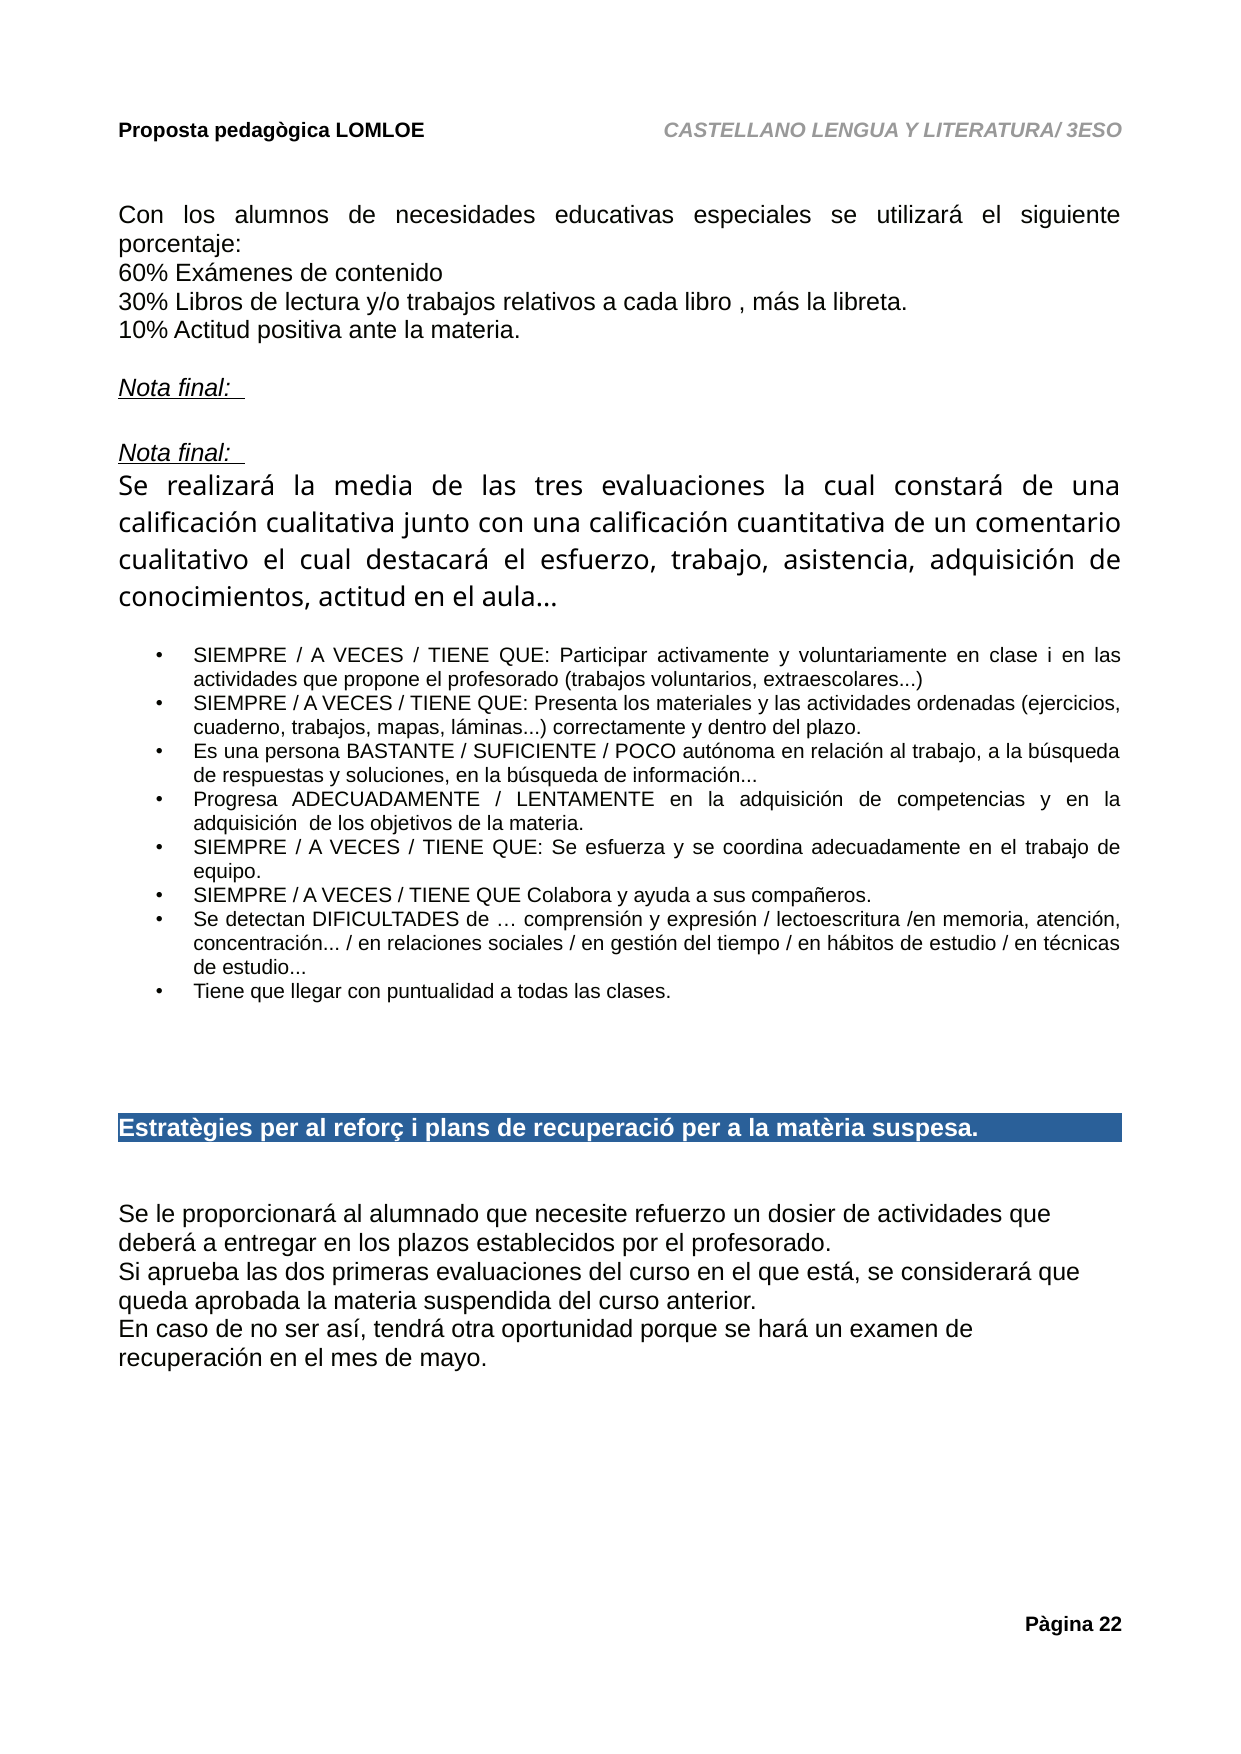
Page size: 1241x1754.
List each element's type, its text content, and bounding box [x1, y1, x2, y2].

list Es una persona BASTANTE / SUFICIENTE / POCO autónoma en relación al trabajo, a la búsqueda de respuestas y soluciones, en la búsqueda de información... [156, 739, 1122, 787]
list SIEMPRE / A VECES / TIENE QUE Colabora y ayuda a sus compañeros. [156, 883, 1122, 907]
text 10% Actitud positiva ante la materia. [118, 315, 1122, 344]
list Se detectan DIFICULTADES de … comprensión y expresión / lectoescritura /en memoria, atención, concentración... / en relaciones sociales / en gestión del tiempo / en hábitos de estudio / en técnicas de estudio... [156, 907, 1122, 979]
text En caso de no ser así, tendrá otra oportunidad porque se hará un examen de recuperación en el mes de mayo. [118, 1314, 1122, 1372]
list Tiene que llegar con puntualidad a todas las clases. [156, 979, 1122, 1003]
list Progresa ADECUADAMENTE / LENTAMENTE en la adquisición de competencias y en la adquisición de los objetivos de la materia. [156, 787, 1122, 835]
text Si aprueba las dos primeras evaluaciones del curso en el que está, se considerará que queda aprobada la materia suspendida del curso anterior. [118, 1257, 1122, 1314]
text Se le proporcionará al alumnado que necesite refuerzo un dosier de actividades que deberá a entregar en los plazos establecidos por el profesorado. [118, 1199, 1122, 1257]
text 30% Libros de lectura y/o trabajos relativos a cada libro , más la libreta. [118, 287, 1122, 315]
text Nota final: [118, 373, 1122, 402]
list SIEMPRE / A VECES / TIENE QUE: Se esfuerza y se coordina adecuadamente en el trabajo de equipo. [156, 835, 1122, 883]
text Con los alumnos de necesidades educativas especiales se utilizará el siguiente porcentaje: [118, 200, 1122, 258]
text 60% Exámenes de contenido [118, 258, 1122, 287]
text Nota final: [118, 438, 1122, 466]
text Se realizará la media de las tres evaluaciones la cual constará de una calificación cualitativa junto con una calificación cuantitativa de un comentario cualitativo el cual destacará el esfuerzo, trabajo, asistencia, adquisición de conocimientos, actitud en el aula... [118, 466, 1122, 614]
list SIEMPRE / A VECES / TIENE QUE: Participar activamente y voluntariamente en clase i en las actividades que propone el profesorado (trabajos voluntarios, extraescolares...) [156, 643, 1122, 691]
list SIEMPRE / A VECES / TIENE QUE: Presenta los materiales y las actividades ordenadas (ejercicios, cuaderno, trabajos, mapas, láminas...) correctamente y dentro del plazo. [156, 691, 1122, 739]
text Estratègies per al reforç i plans de recuperació per a la matèria suspesa. [118, 1113, 1122, 1142]
